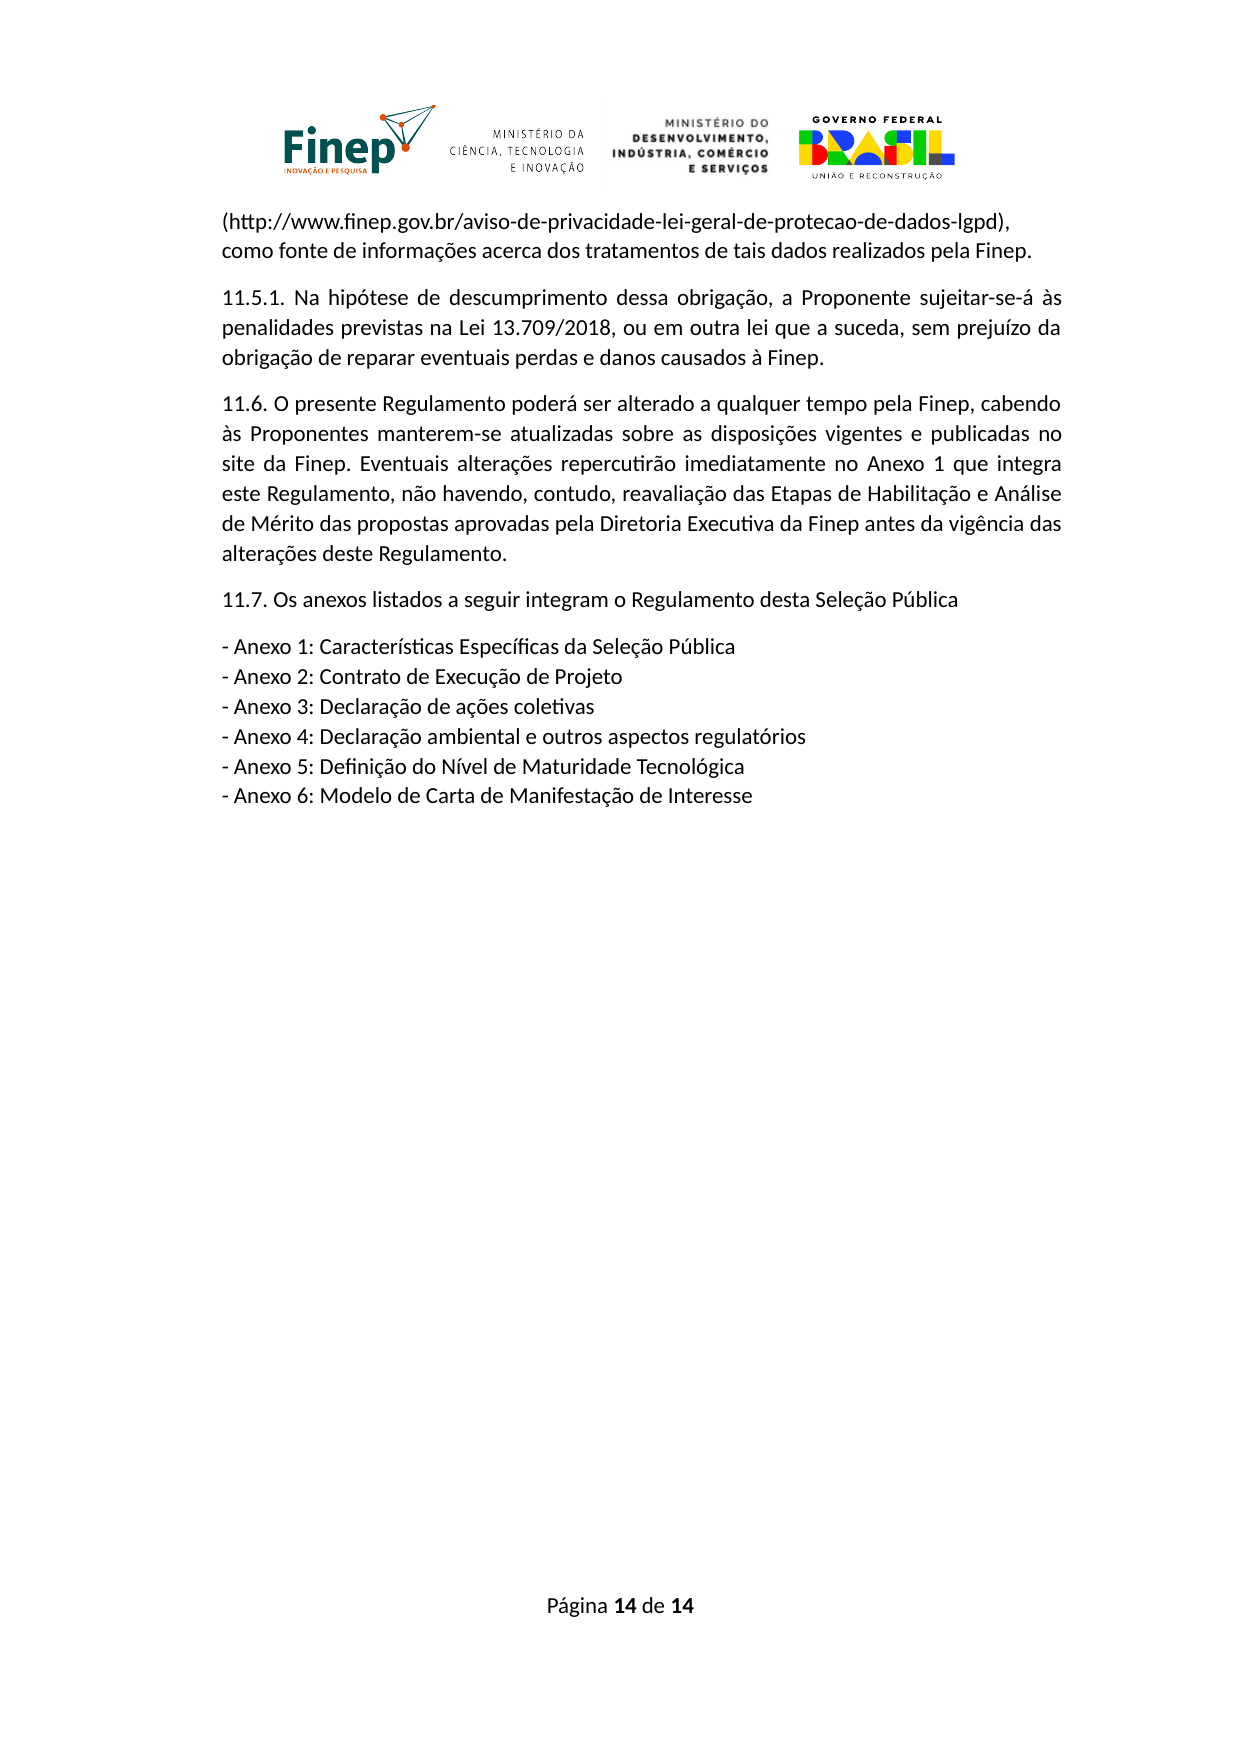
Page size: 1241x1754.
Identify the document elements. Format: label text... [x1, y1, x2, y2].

text - Anexo 6: Modelo de Carta de Manifestação de Interesse [222, 782, 1063, 810]
text 11.6. O presente Regulamento poderá ser alterado a qualquer tempo pela Finep, cabendo às Proponentes manterem-se atualizadas sobre as disposições vigentes e publicadas no site da Finep. Eventuais alterações repercutirão imediatamente no Anexo 1 que integra este Regulamento, não havendo, contudo, reavaliação das Etapas de Habilitação e Análise de Mérito das propostas aprovadas pela Diretoria Executiva da Finep antes da vigência das alterações deste Regulamento. [222, 389, 1063, 567]
text (http://www.finep.gov.br/aviso-de-privacidade-lei-geral-de-protecao-de-dados-lgpd), como fonte de informações acerca dos tratamentos de tais dados realizados pela Finep. [222, 207, 1063, 265]
text 11.5.1. Na hipótese de descumprimento dessa obrigação, a Proponente sujeitar-se-á às penalidades previstas na Lei 13.709/2018, ou em outra lei que a suceda, sem prejuízo da obrigação de reparar eventuais perdas e danos causados à Finep. [222, 283, 1063, 371]
text - Anexo 4: Declaração ambiental e outros aspectos regulatórios [222, 722, 1063, 750]
text - Anexo 2: Contrato de Execução de Projeto [222, 662, 1063, 690]
text 11.7. Os anexos listados a seguir integram o Regulamento desta Seleção Pública [222, 586, 1063, 614]
text - Anexo 3: Declaração de ações coletivas [222, 692, 1063, 720]
text - Anexo 5: Definição do Nível de Maturidade Tecnológica [222, 752, 1063, 780]
text - Anexo 1: Características Específicas da Seleção Pública [222, 632, 1063, 660]
